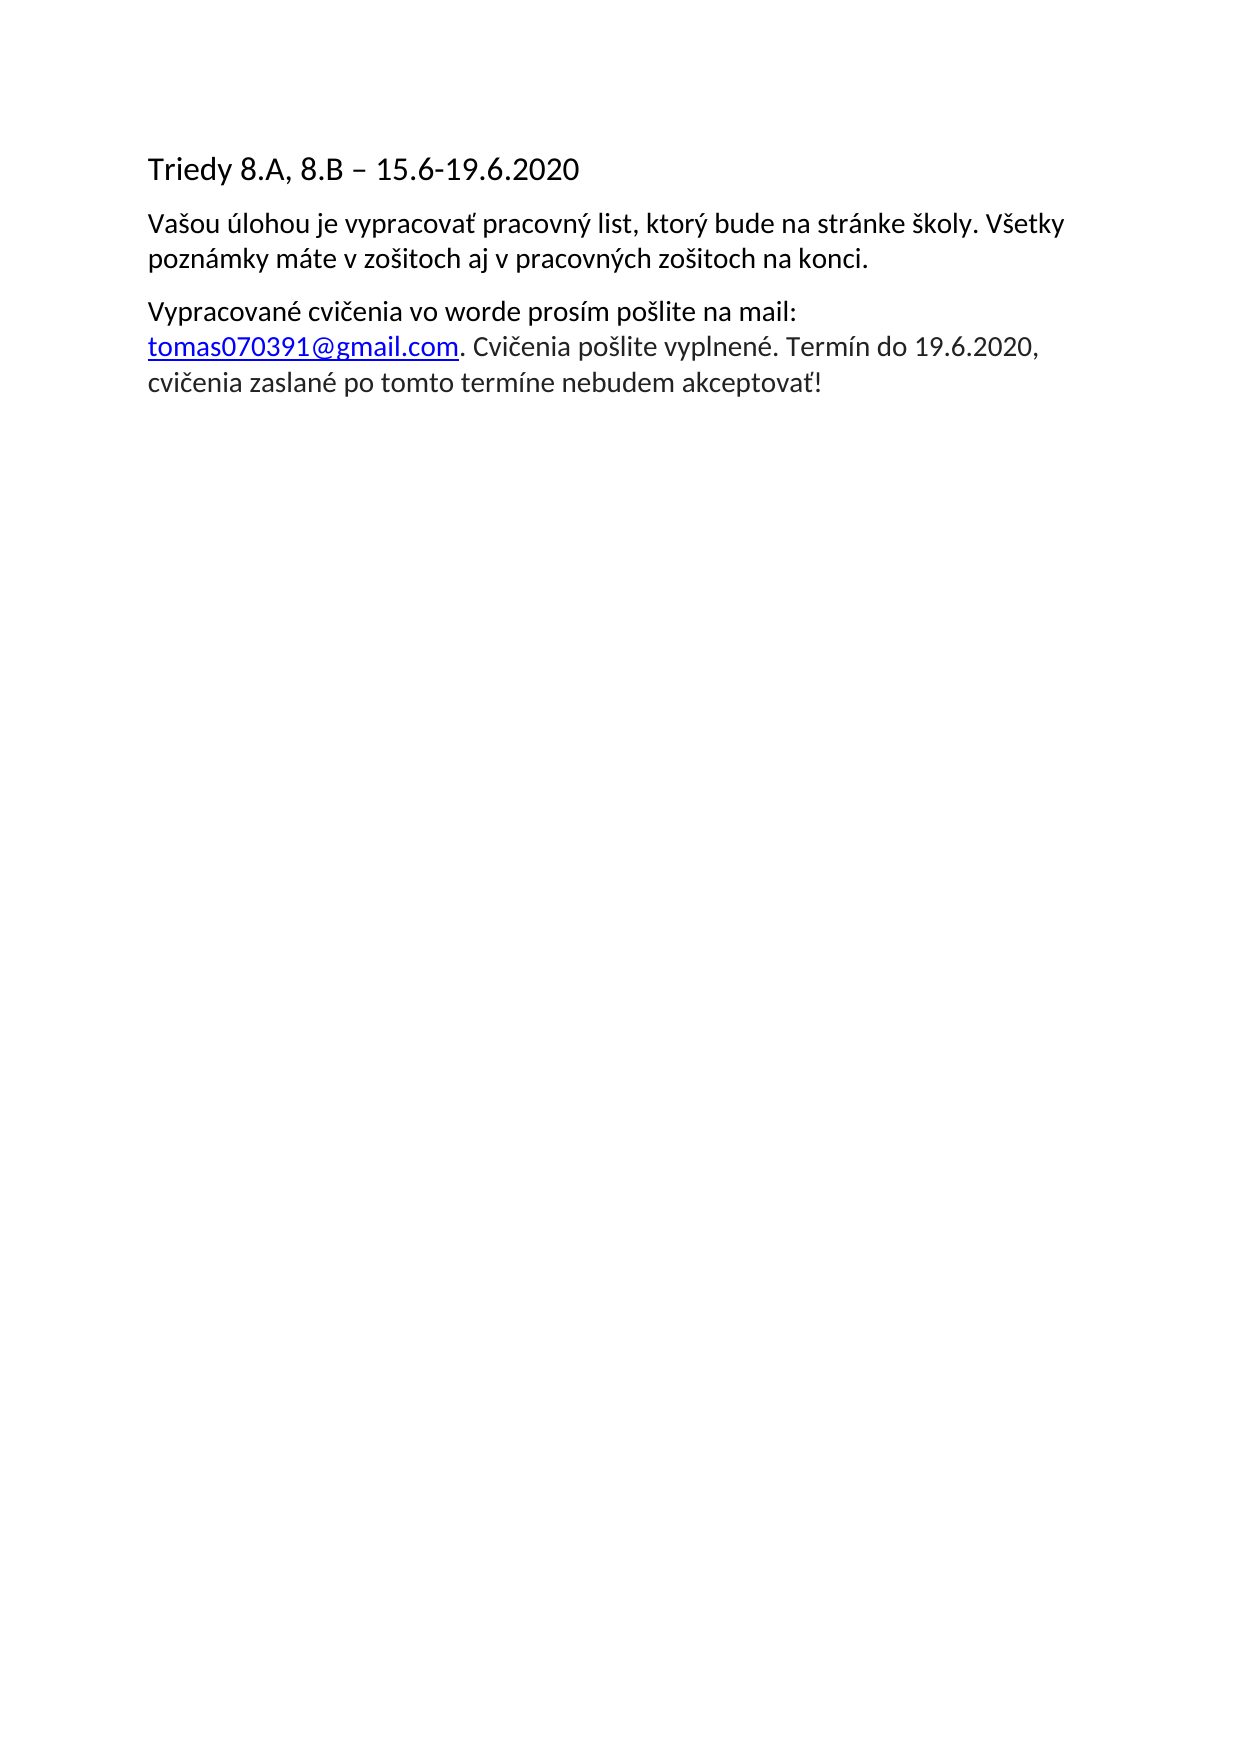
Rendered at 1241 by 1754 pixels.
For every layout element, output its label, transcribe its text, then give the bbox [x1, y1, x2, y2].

text Triedy 8.A, 8.B – 15.6-19.6.2020 [148, 148, 1093, 188]
text Vypracované cvičenia vo worde prosím pošlite na mail: tomas070391@gmail.com. Cvičenia pošlite vyplnené. Termín do 19.6.2020, cvičenia zaslané po tomto termíne nebudem akceptovať! [148, 293, 1093, 400]
text Vašou úlohou je vypracovať pracovný list, ktorý bude na stránke školy. Všetky poznámky máte v zošitoch aj v pracovných zošitoch na konci. [148, 205, 1093, 276]
